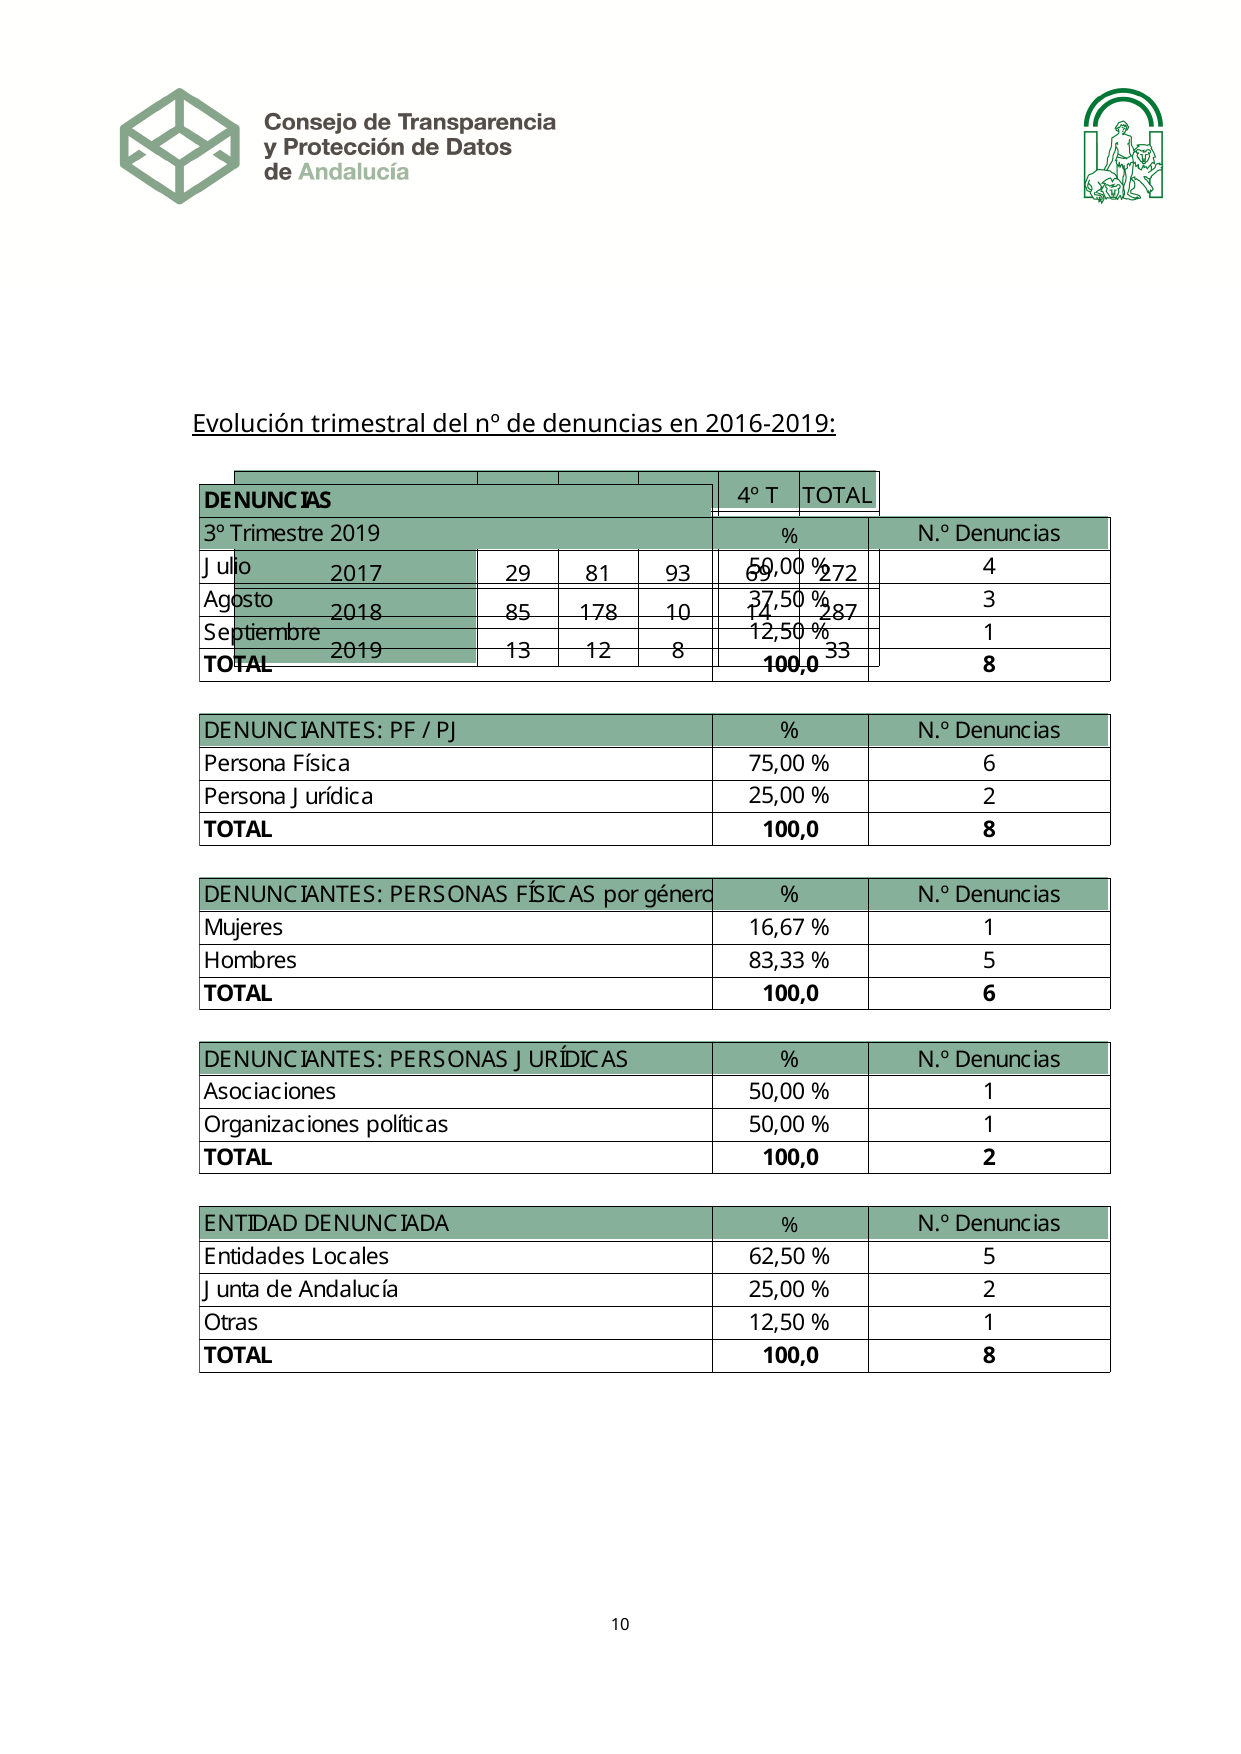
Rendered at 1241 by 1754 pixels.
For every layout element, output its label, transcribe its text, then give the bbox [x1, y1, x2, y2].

text Evolución trimestral del nº de denuncias en 2016-2019: [192, 406, 1122, 439]
